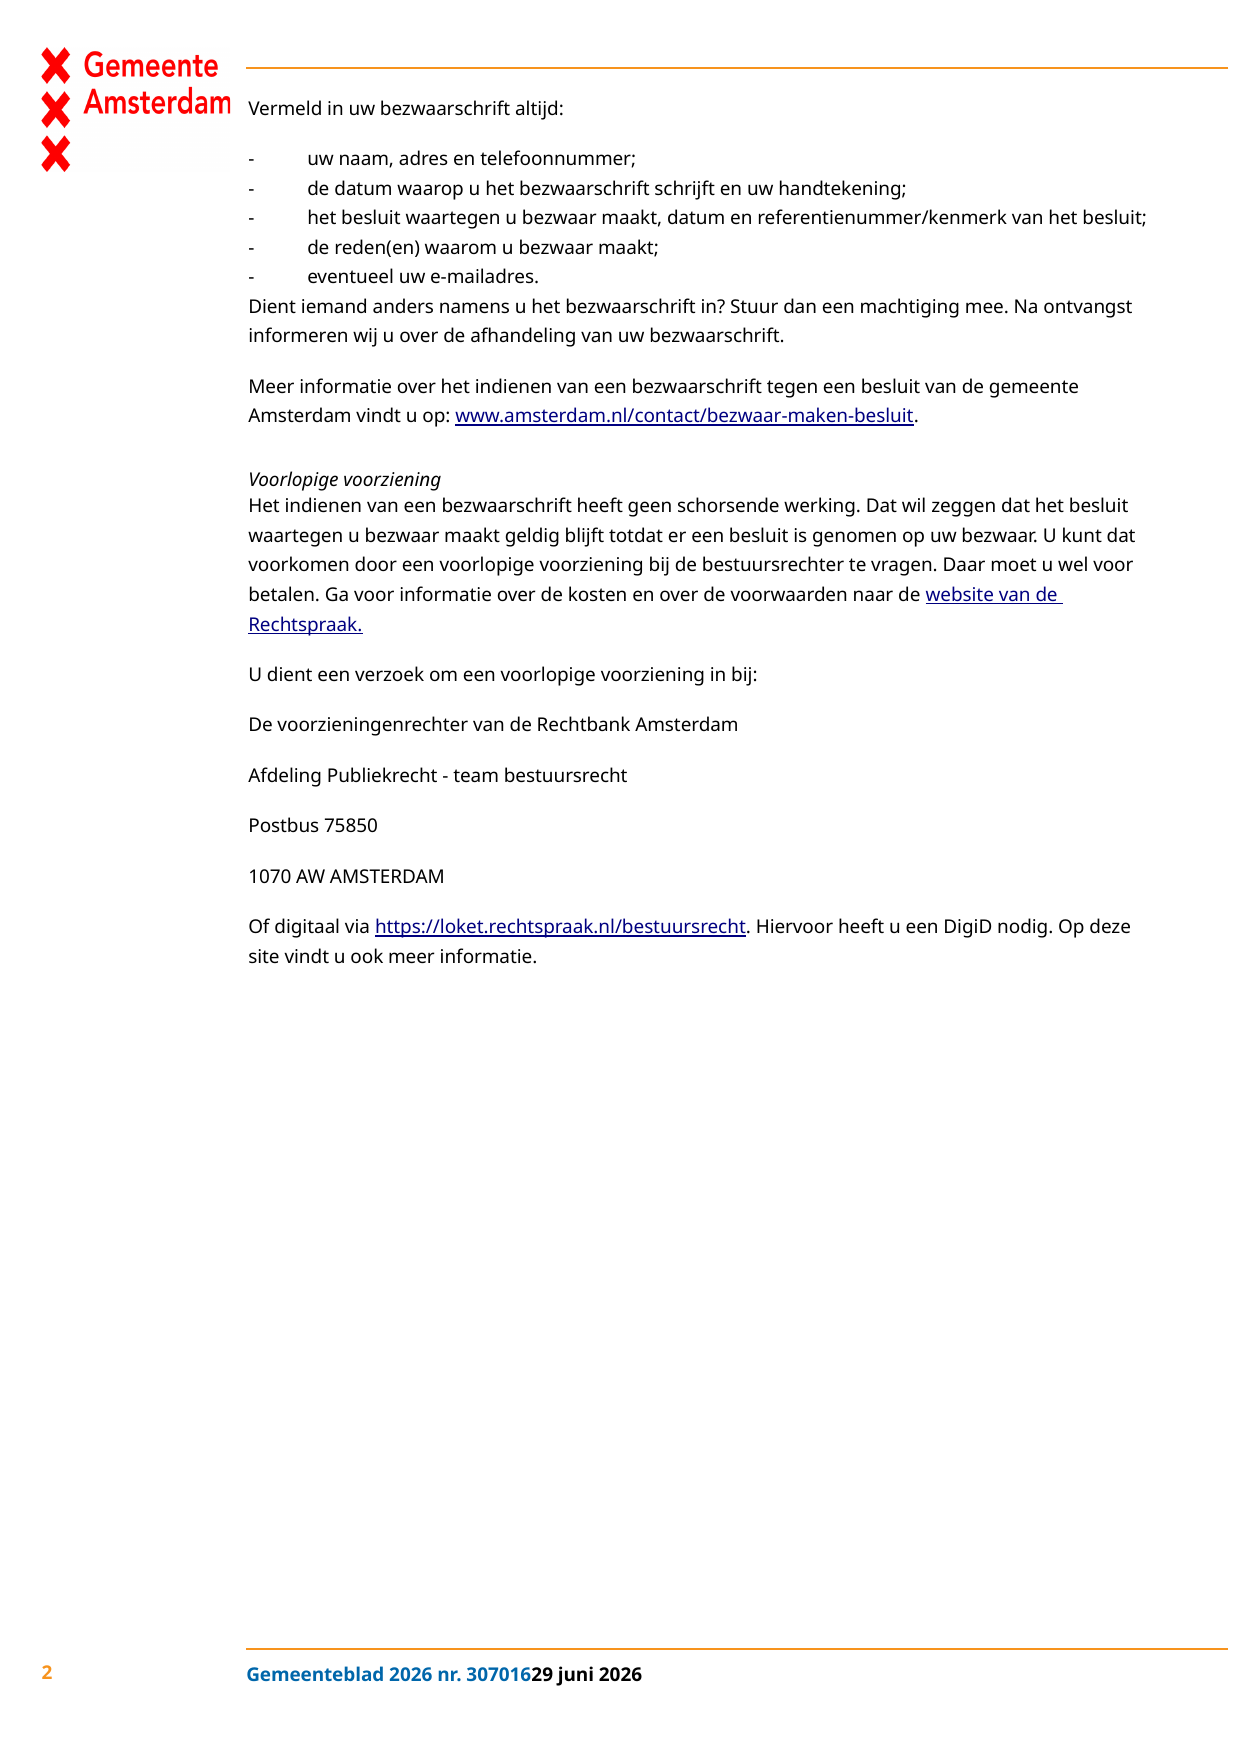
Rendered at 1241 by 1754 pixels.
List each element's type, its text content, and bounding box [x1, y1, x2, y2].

text Vermeld in uw bezwaarschrift altijd: [248, 95, 1152, 121]
text Of digitaal via https://loket.rechtspraak.nl/bestuursrecht. Hiervoor heeft u een DigiD nodig. Op deze site vindt u ook meer informatie. [248, 913, 1152, 968]
text Het indienen van een bezwaarschrift heeft geen schorsende werking. Dat wil zeggen dat het besluit waartegen u bezwaar maakt geldig blijft totdat er een besluit is genomen op uw bezwaar. U kunt dat voorkomen door een voorlopige voorziening bij de bestuursrechter te vragen. Daar moet u wel voor betalen. Ga voor informatie over de kosten en over de voorwaarden naar de website van de Rechtspraak. [248, 492, 1152, 636]
text U dient een verzoek om een voorlopige voorziening in bij: [248, 661, 1152, 687]
list eventueel uw e-mailadres. [248, 263, 1152, 289]
text Voorlopige voorziening [248, 467, 1152, 492]
list de datum waarop u het bezwaarschrift schrijft en uw handtekening; [248, 175, 1152, 201]
text Meer informatie over het indienen van een bezwaarschrift tegen een besluit van de gemeente Amsterdam vindt u op: www.amsterdam.nl/contact/bezwaar-maken-besluit. [248, 373, 1152, 428]
text De voorzieningenrechter van de Rechtbank Amsterdam [248, 712, 1152, 737]
picture [41, 47, 231, 172]
text Dient iemand anders namens u het bezwaarschrift in? Stuur dan een machtiging mee. Na ontvangst informeren wij u over de afhandeling van uw bezwaarschrift. [248, 293, 1152, 348]
list de reden(en) waarom u bezwaar maakt; [248, 234, 1152, 260]
text Afdeling Publiekrecht - team bestuursrecht [248, 762, 1152, 788]
text Postbus 75850 [248, 812, 1152, 838]
list uw naam, adres en telefoonnummer; [248, 145, 1152, 171]
list het besluit waartegen u bezwaar maakt, datum en referentienummer/kenmerk van het besluit; [248, 204, 1152, 230]
text 1070 AW AMSTERDAM [248, 863, 1152, 888]
